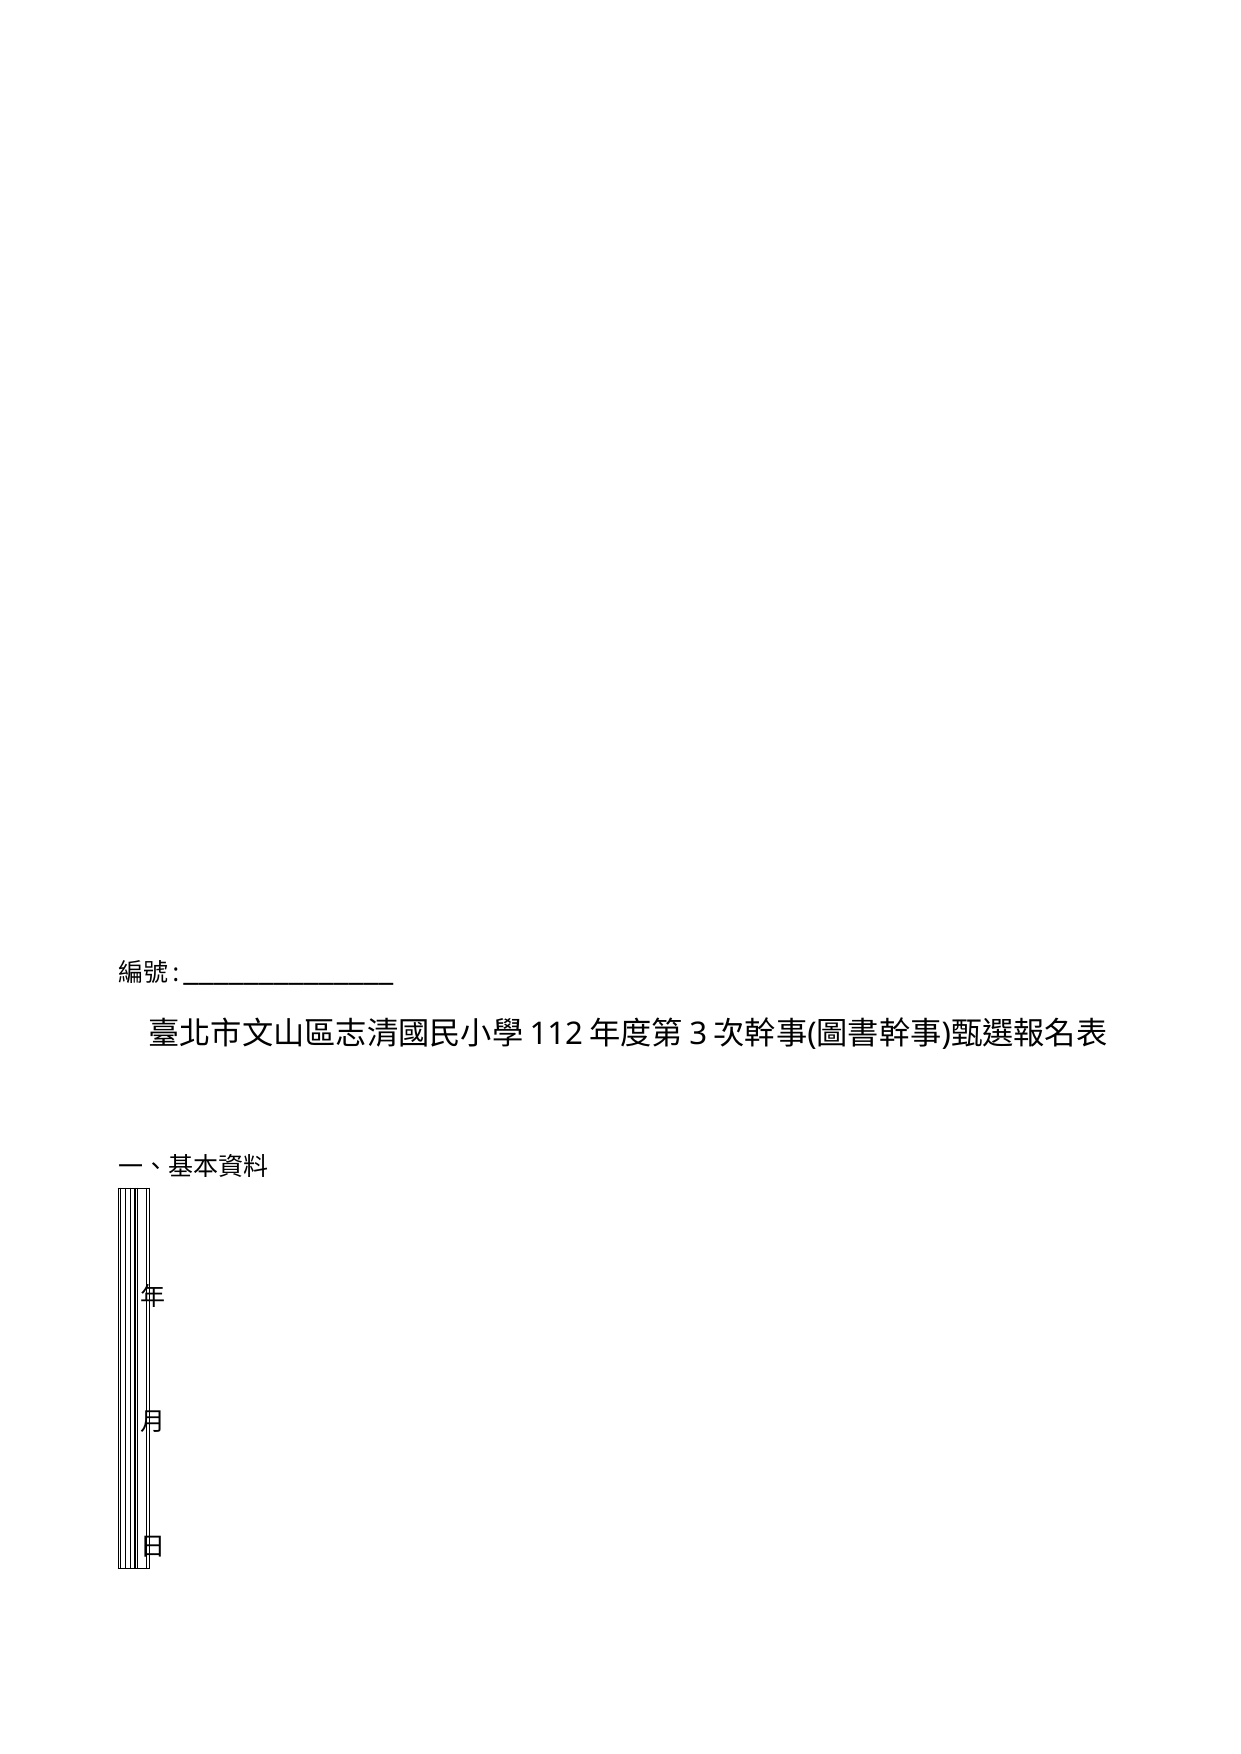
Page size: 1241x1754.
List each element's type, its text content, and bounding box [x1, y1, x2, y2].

text 編號:______________ [118, 958, 1137, 987]
table_header 性別 [126, 1189, 130, 1568]
text 臺北市文山區志清國民小學112年度第3次幹事(圖書幹事)甄選報名表 [118, 989, 1137, 1052]
table_header 年 月 日 [138, 1189, 146, 1568]
text 一、基本資料 [118, 1123, 1137, 1185]
table_header [121, 1189, 125, 1568]
